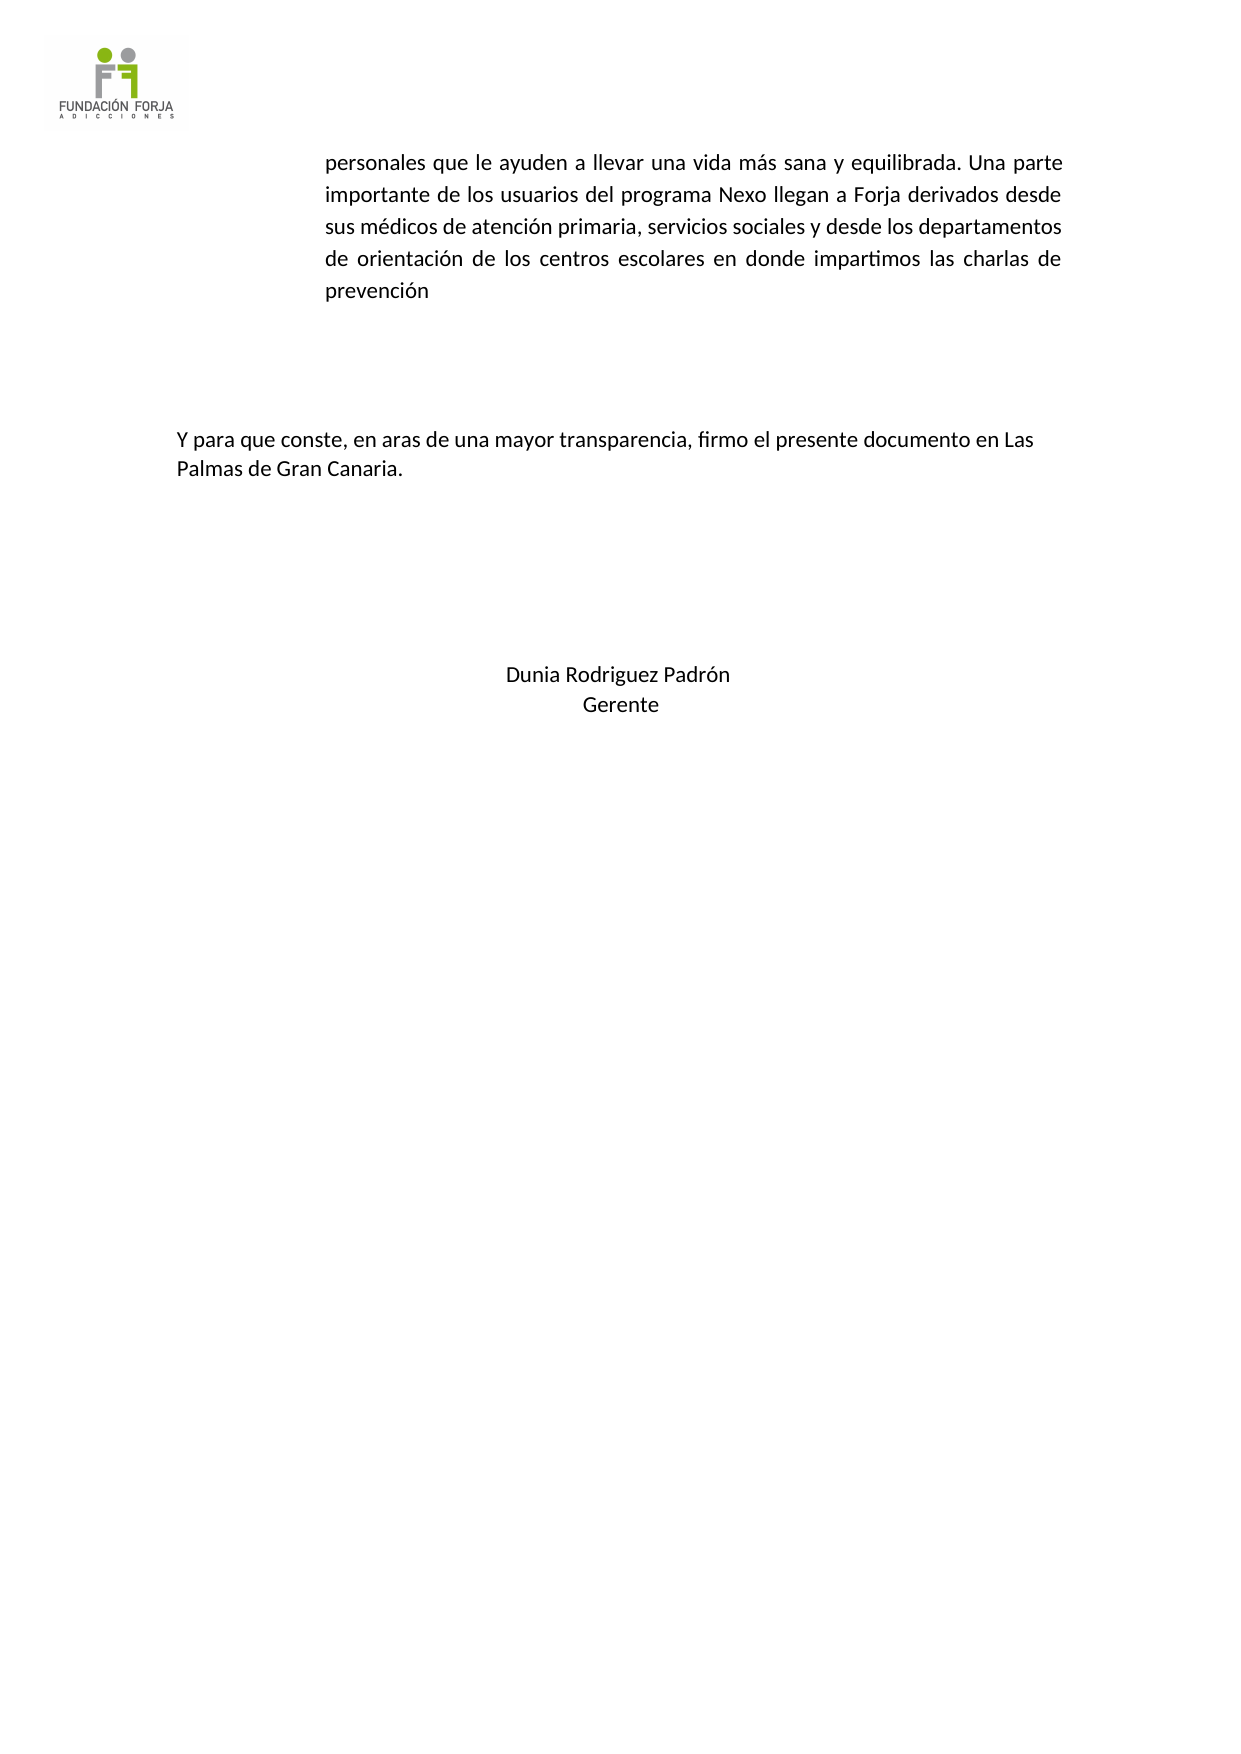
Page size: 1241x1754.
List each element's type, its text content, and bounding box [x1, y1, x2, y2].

text Y para que conste, en aras de una mayor transparencia, firmo el presente documento en Las Palmas de Gran Canaria. [177, 426, 1063, 482]
text Gerente [179, 690, 1063, 718]
text personales que le ayuden a llevar una vida más sana y equilibrada. Una parte importante de los usuarios del programa Nexo llegan a Forja derivados desde sus médicos de atención primaria, servicios sociales y desde los departamentos de orientación de los centros escolares en donde impartimos las charlas de prevención [325, 148, 1063, 304]
text Dunia Rodriguez Padrón [179, 660, 1063, 688]
